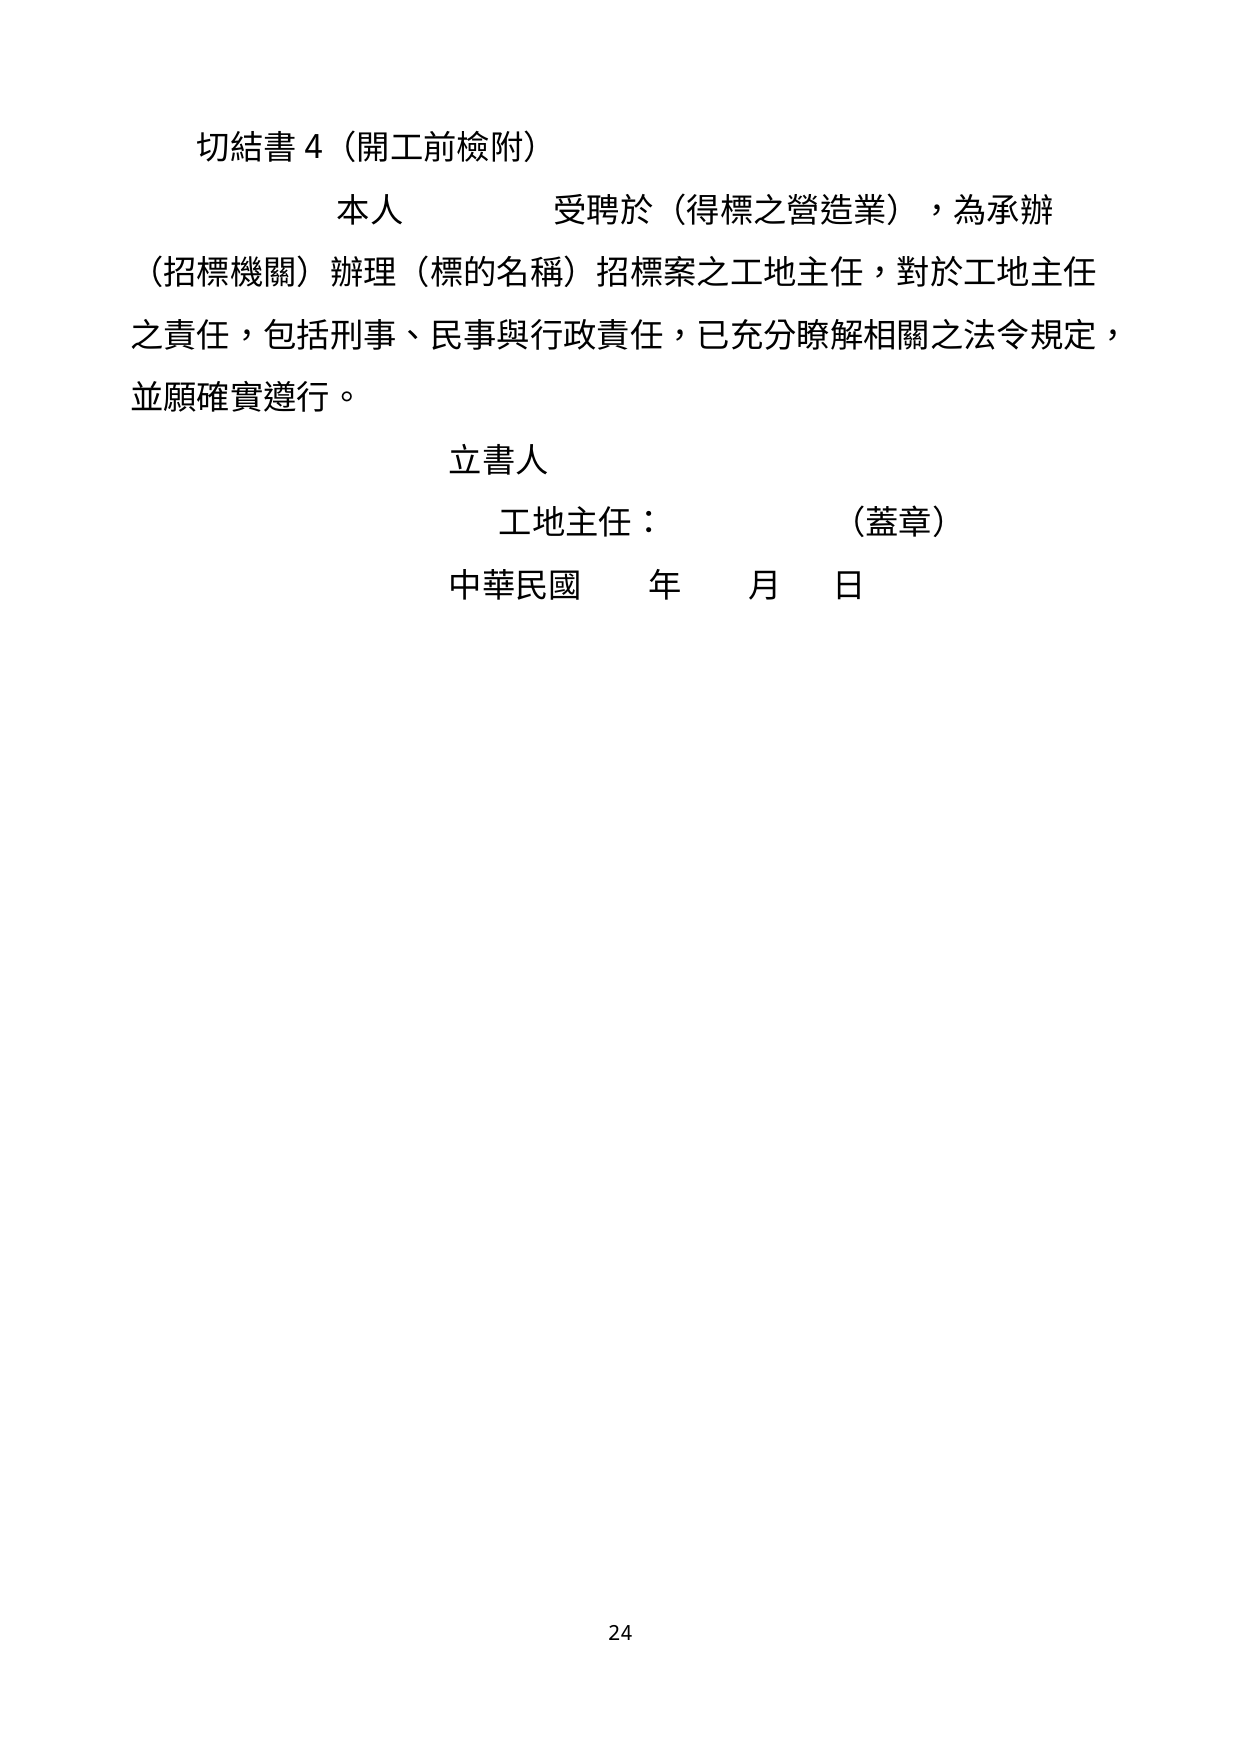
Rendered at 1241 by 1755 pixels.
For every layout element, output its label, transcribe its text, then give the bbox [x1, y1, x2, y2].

text 切結書4（開工前檢附） [130, 103, 1110, 166]
text 本人 受聘於（得標之營造業），為承辦（招標機關）辦理（標的名稱）招標案之工地主任，對於工地主任之責任，包括刑事、民事與行政責任，已充分瞭解相關之法令規定，並願確實遵行。 [130, 166, 1110, 416]
text 中華民國 年 月 日 [449, 541, 1110, 603]
text 工地主任： （蓋章） [449, 478, 1110, 541]
text 立書人 [449, 416, 1110, 478]
